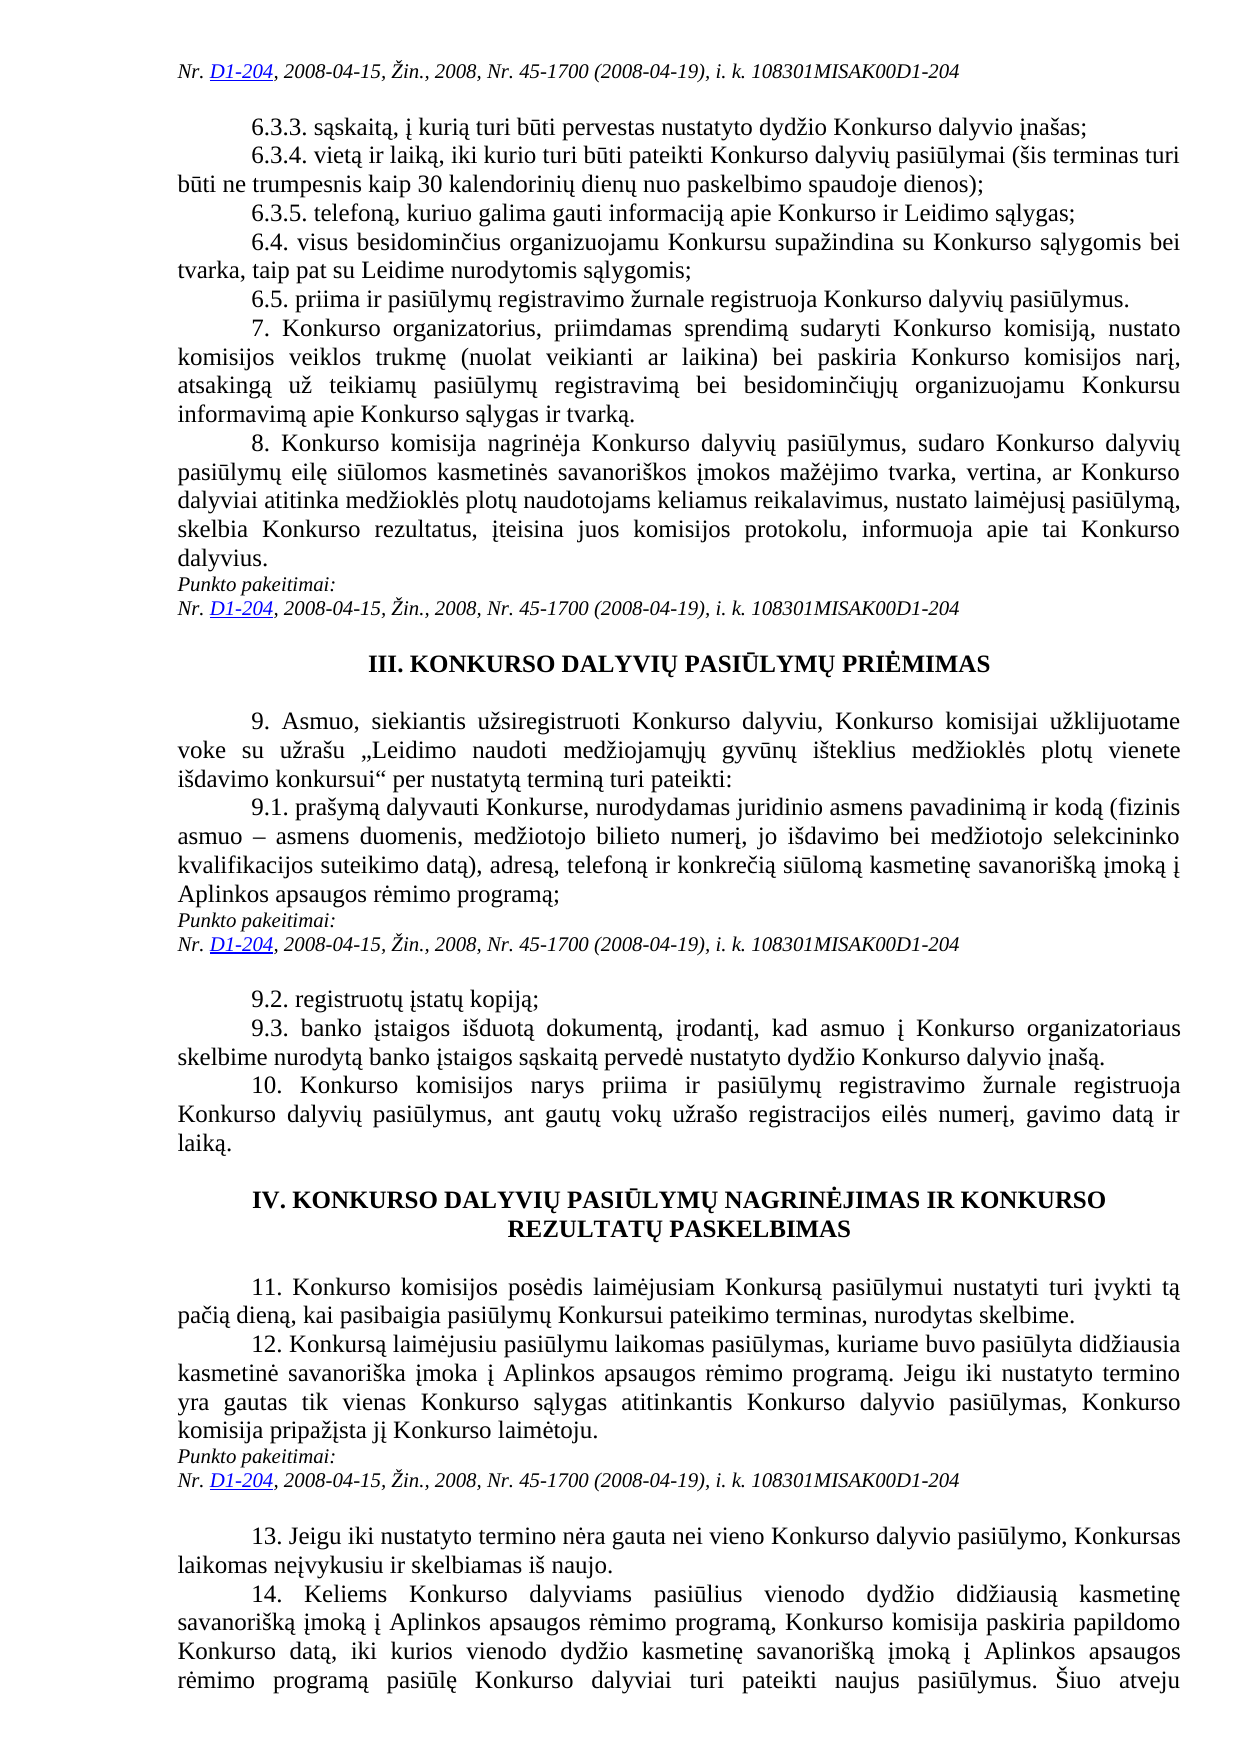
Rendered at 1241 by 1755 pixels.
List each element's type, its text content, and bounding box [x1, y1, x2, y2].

text Nr. D1-204, 2008-04-15, Žin., 2008, Nr. 45-1700 (2008-04-19), i. k. 108301MISAK00D1-204 [177, 1468, 1181, 1492]
text Nr. D1-204, 2008-04-15, Žin., 2008, Nr. 45-1700 (2008-04-19), i. k. 108301MISAK00D1-204 [177, 932, 1181, 956]
text Nr. D1-204, 2008-04-15, Žin., 2008, Nr. 45-1700 (2008-04-19), i. k. 108301MISAK00D1-204 [177, 59, 1181, 83]
text 13. Jeigu iki nustatyto termino nėra gauta nei vieno Konkurso dalyvio pasiūlymo, Konkursas laikomas neįvykusiu ir skelbiamas iš naujo. [177, 1521, 1181, 1579]
text 12. Konkursą laimėjusiu pasiūlymu laikomas pasiūlymas, kuriame buvo pasiūlyta didžiausia kasmetinė savanoriška įmoka į Aplinkos apsaugos rėmimo programą. Jeigu iki nustatyto termino yra gautas tik vienas Konkurso sąlygas atitinkantis Konkurso dalyvio pasiūlymas, Konkurso komisija pripažįsta jį Konkurso laimėtoju. [177, 1329, 1181, 1444]
text 8. Konkurso komisija nagrinėja Konkurso dalyvių pasiūlymus, sudaro Konkurso dalyvių pasiūlymų eilę siūlomos kasmetinės savanoriškos įmokos mažėjimo tvarka, vertina, ar Konkurso dalyviai atitinka medžioklės plotų naudotojams keliamus reikalavimus, nustato laimėjusį pasiūlymą, skelbia Konkurso rezultatus, įteisina juos komisijos protokolu, informuoja apie tai Konkurso dalyvius. [177, 428, 1181, 572]
text Punkto pakeitimai: [177, 572, 1181, 596]
text 6.5. priima ir pasiūlymų registravimo žurnale registruoja Konkurso dalyvių pasiūlymus. [177, 284, 1181, 313]
text Punkto pakeitimai: [177, 907, 1181, 932]
text III. KONKURSO DALYVIŲ PASIŪLYMŲ PRIĖMIMAS [177, 649, 1181, 677]
text 10. Konkurso komisijos narys priima ir pasiūlymų registravimo žurnale registruoja Konkurso dalyvių pasiūlymus, ant gautų vokų užrašo registracijos eilės numerį, gavimo datą ir laiką. [177, 1071, 1181, 1157]
text 9.2. registruotų įstatų kopiją; [177, 984, 1181, 1013]
text 6.3.5. telefoną, kuriuo galima gauti informaciją apie Konkurso ir Leidimo sąlygas; [177, 198, 1181, 227]
text 11. Konkurso komisijos posėdis laimėjusiam Konkursą pasiūlymui nustatyti turi įvykti tą pačią dieną, kai pasibaigia pasiūlymų Konkursui pateikimo terminas, nurodytas skelbime. [177, 1272, 1181, 1329]
text 6.4. visus besidominčius organizuojamu Konkursu supažindina su Konkurso sąlygomis bei tvarka, taip pat su Leidime nurodytomis sąlygomis; [177, 227, 1181, 284]
text Nr. D1-204, 2008-04-15, Žin., 2008, Nr. 45-1700 (2008-04-19), i. k. 108301MISAK00D1-204 [177, 596, 1181, 620]
text 6.3.3. sąskaitą, į kurią turi būti pervestas nustatyto dydžio Konkurso dalyvio įnašas; [177, 112, 1181, 141]
text 9.1. prašymą dalyvauti Konkurse, nurodydamas juridinio asmens pavadinimą ir kodą (fizinis asmuo – asmens duomenis, medžiotojo bilieto numerį, jo išdavimo bei medžiotojo selekcininko kvalifikacijos suteikimo datą), adresą, telefoną ir konkrečią siūlomą kasmetinę savanorišką įmoką į Aplinkos apsaugos rėmimo programą; [177, 792, 1181, 907]
text 9. Asmuo, siekiantis užsiregistruoti Konkurso dalyviu, Konkurso komisijai užklijuotame voke su užrašu „Leidimo naudoti medžiojamųjų gyvūnų išteklius medžioklės plotų vienete išdavimo konkursui“ per nustatytą terminą turi pateikti: [177, 706, 1181, 792]
text 14. Keliems Konkurso dalyviams pasiūlius vienodo dydžio didžiausią kasmetinę savanorišką įmoką į Aplinkos apsaugos rėmimo programą, Konkurso komisija paskiria papildomo Konkurso datą, iki kurios vienodo dydžio kasmetinę savanorišką įmoką į Aplinkos apsaugos rėmimo programą pasiūlę Konkurso dalyviai turi pateikti naujus pasiūlymus. Šiuo atveju [177, 1579, 1181, 1694]
text 9.3. banko įstaigos išduotą dokumentą, įrodantį, kad asmuo į Konkurso organizatoriaus skelbime nurodytą banko įstaigos sąskaitą pervedė nustatyto dydžio Konkurso dalyvio įnašą. [177, 1013, 1181, 1071]
text IV. KONKURSO DALYVIŲ PASIŪLYMŲ NAGRINĖJIMAS IR KONKURSO REZULTATŲ PASKELBIMAS [177, 1186, 1181, 1243]
text Punkto pakeitimai: [177, 1444, 1181, 1468]
text 7. Konkurso organizatorius, priimdamas sprendimą sudaryti Konkurso komisiją, nustato komisijos veiklos trukmę (nuolat veikianti ar laikina) bei paskiria Konkurso komisijos narį, atsakingą už teikiamų pasiūlymų registravimą bei besidominčiųjų organizuojamu Konkursu informavimą apie Konkurso sąlygas ir tvarką. [177, 313, 1181, 428]
text 6.3.4. vietą ir laiką, iki kurio turi būti pateikti Konkurso dalyvių pasiūlymai (šis terminas turi būti ne trumpesnis kaip 30 kalendorinių dienų nuo paskelbimo spaudoje dienos); [177, 141, 1181, 198]
